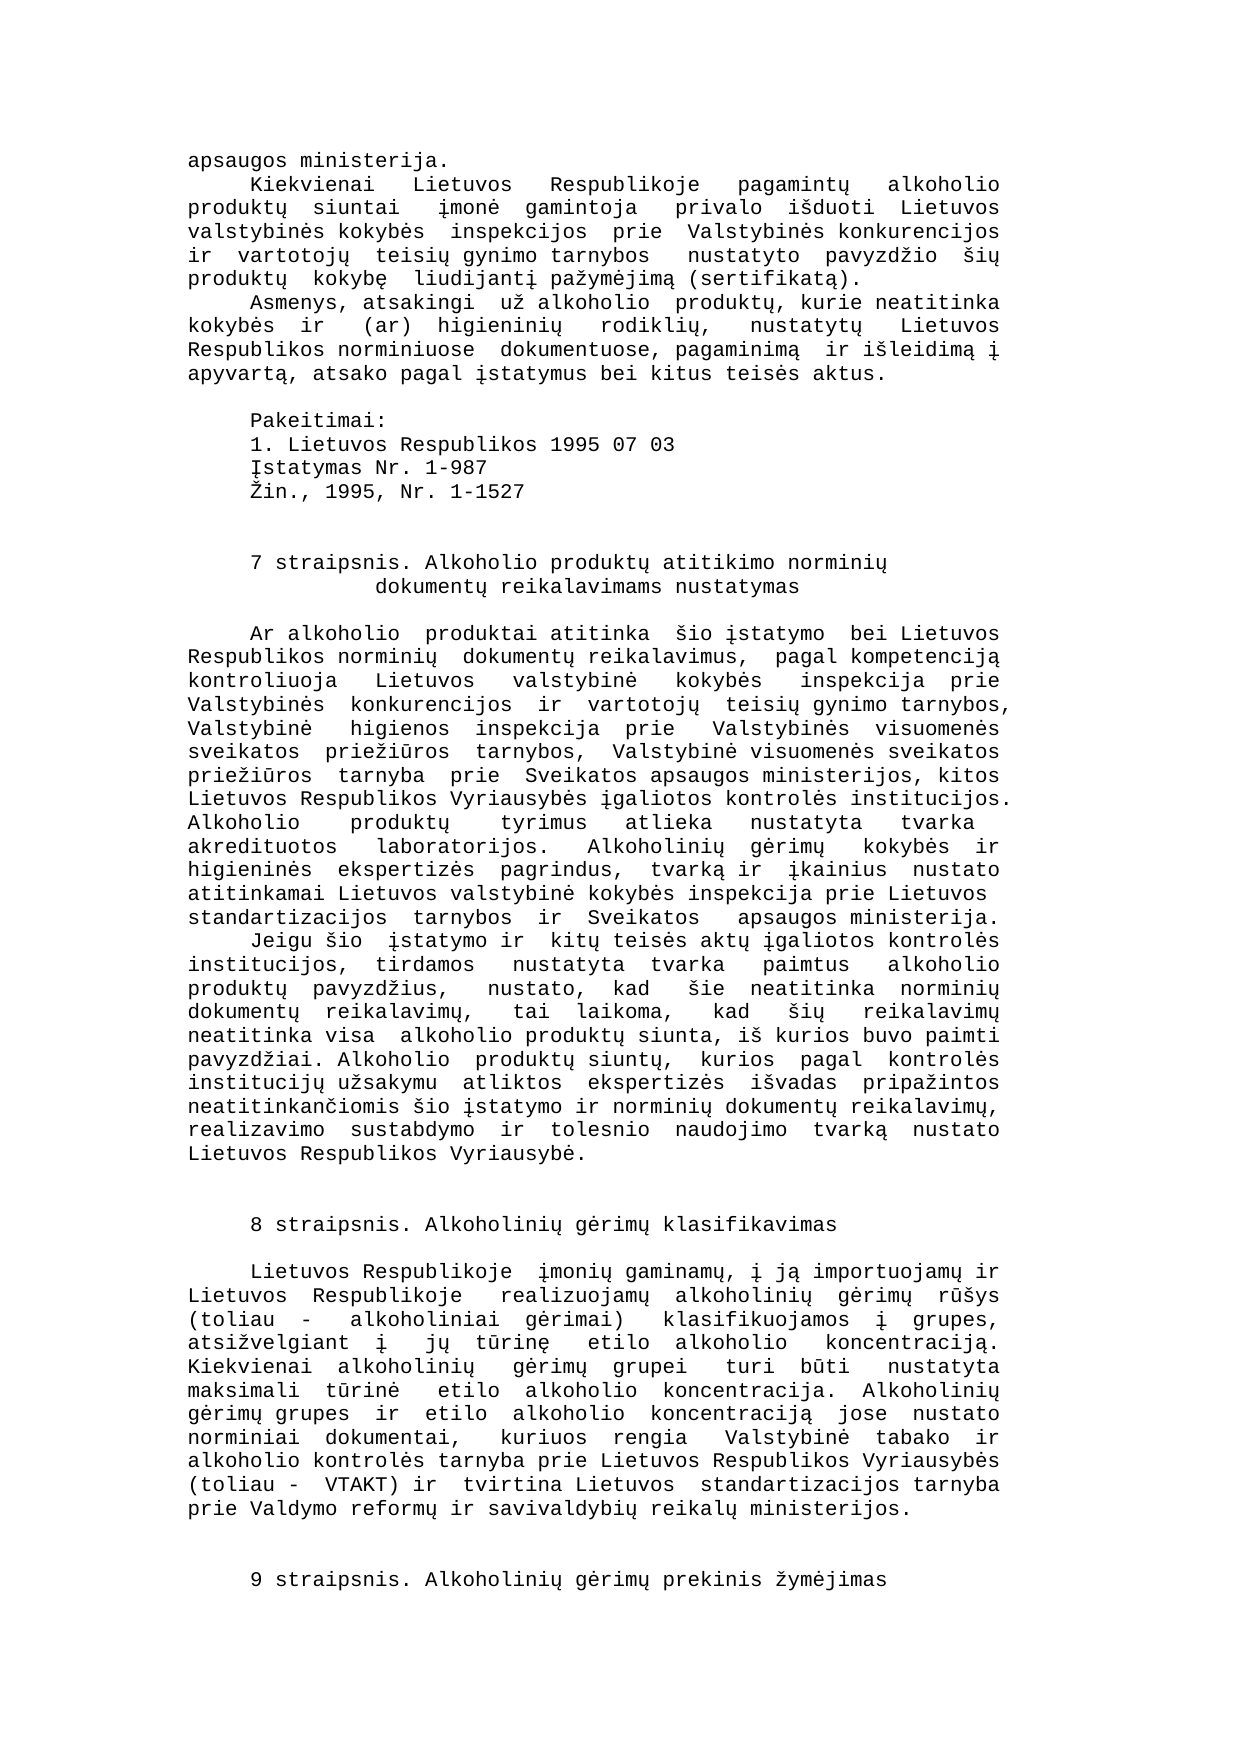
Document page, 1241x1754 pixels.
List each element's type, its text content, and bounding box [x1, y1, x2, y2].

text Ar alkoholio produktai atitinka šio įstatymo bei Lietuvos [187, 623, 1053, 647]
text atitinkamai Lietuvos valstybinė kokybės inspekcija prie Lietuvos [187, 883, 1053, 907]
text Lietuvos Respublikoje realizuojamų alkoholinių gėrimų rūšys [187, 1285, 1053, 1309]
text Jeigu šio įstatymo ir kitų teisės aktų įgaliotos kontrolės [187, 930, 1053, 954]
text produktų siuntai įmonė gamintoja privalo išduoti Lietuvos [187, 197, 1053, 221]
text neatitinkančiomis šio įstatymo ir norminių dokumentų reikalavimų, [187, 1096, 1053, 1119]
text dokumentų reikalavimams nustatymas [187, 576, 1053, 599]
text dokumentų reikalavimų, tai laikoma, kad šių reikalavimų [187, 1001, 1053, 1025]
text Įstatymas Nr. 1-987 [187, 457, 1053, 481]
text Kiekvienai alkoholinių gėrimų grupei turi būti nustatyta [187, 1356, 1053, 1379]
text alkoholio kontrolės tarnyba prie Lietuvos Respublikos Vyriausybės [187, 1451, 1053, 1474]
text Asmenys, atsakingi už alkoholio produktų, kurie neatitinka [187, 292, 1053, 316]
text Kiekvienai Lietuvos Respublikoje pagamintų alkoholio [187, 174, 1053, 197]
text kokybės ir (ar) higieninių rodiklių, nustatytų Lietuvos [187, 316, 1053, 339]
text pavyzdžiai. Alkoholio produktų siuntų, kurios pagal kontrolės [187, 1048, 1053, 1072]
text standartizacijos tarnybos ir Sveikatos apsaugos ministerija. [187, 907, 1053, 930]
text sveikatos priežiūros tarnybos, Valstybinė visuomenės sveikatos [187, 741, 1053, 765]
text (toliau - VTAKT) ir tvirtina Lietuvos standartizacijos tarnyba [187, 1474, 1053, 1498]
text apyvartą, atsako pagal įstatymus bei kitus teisės aktus. [187, 363, 1053, 386]
text priežiūros tarnyba prie Sveikatos apsaugos ministerijos, kitos [187, 765, 1053, 788]
text Valstybinės konkurencijos ir vartotojų teisių gynimo tarnybos, [187, 694, 1053, 717]
text apsaugos ministerija. [187, 150, 1053, 174]
text 7 straipsnis. Alkoholio produktų atitikimo norminių [187, 552, 1053, 576]
text neatitinka visa alkoholio produktų siunta, iš kurios buvo paimti [187, 1025, 1053, 1048]
text Lietuvos Respublikos Vyriausybė. [187, 1143, 1053, 1167]
text 9 straipsnis. Alkoholinių gėrimų prekinis žymėjimas [187, 1569, 1053, 1592]
text norminiai dokumentai, kuriuos rengia Valstybinė tabako ir [187, 1427, 1053, 1451]
text Žin., 1995, Nr. 1-1527 [187, 481, 1053, 505]
text atsižvelgiant į jų tūrinę etilo alkoholio koncentraciją. [187, 1332, 1053, 1356]
text 8 straipsnis. Alkoholinių gėrimų klasifikavimas [187, 1214, 1053, 1238]
text (toliau - alkoholiniai gėrimai) klasifikuojamos į grupes, [187, 1309, 1053, 1332]
text akredituotos laboratorijos. Alkoholinių gėrimų kokybės ir [187, 836, 1053, 859]
text maksimali tūrinė etilo alkoholio koncentracija. Alkoholinių [187, 1379, 1053, 1403]
text prie Valdymo reformų ir savivaldybių reikalų ministerijos. [187, 1498, 1053, 1521]
text Lietuvos Respublikos Vyriausybės įgaliotos kontrolės institucijos. [187, 788, 1053, 812]
text ir vartotojų teisių gynimo tarnybos nustatyto pavyzdžio šių [187, 244, 1053, 268]
text Valstybinė higienos inspekcija prie Valstybinės visuomenės [187, 717, 1053, 741]
text 1. Lietuvos Respublikos 1995 07 03 [187, 434, 1053, 457]
text higieninės ekspertizės pagrindus, tvarką ir įkainius nustato [187, 859, 1053, 883]
text produktų pavyzdžius, nustato, kad šie neatitinka norminių [187, 978, 1053, 1001]
text realizavimo sustabdymo ir tolesnio naudojimo tvarką nustato [187, 1119, 1053, 1143]
text institucijos, tirdamos nustatyta tvarka paimtus alkoholio [187, 954, 1053, 978]
text institucijų užsakymu atliktos ekspertizės išvadas pripažintos [187, 1072, 1053, 1096]
text Lietuvos Respublikoje įmonių gaminamų, į ją importuojamų ir [187, 1261, 1053, 1285]
text valstybinės kokybės inspekcijos prie Valstybinės konkurencijos [187, 221, 1053, 244]
text kontroliuoja Lietuvos valstybinė kokybės inspekcija prie [187, 670, 1053, 694]
text produktų kokybę liudijantį pažymėjimą (sertifikatą). [187, 268, 1053, 292]
text Pakeitimai: [187, 410, 1053, 434]
text Respublikos norminių dokumentų reikalavimus, pagal kompetenciją [187, 647, 1053, 670]
text Alkoholio produktų tyrimus atlieka nustatyta tvarka [187, 812, 1053, 836]
text gėrimų grupes ir etilo alkoholio koncentraciją jose nustato [187, 1403, 1053, 1427]
text Respublikos norminiuose dokumentuose, pagaminimą ir išleidimą į [187, 339, 1053, 363]
